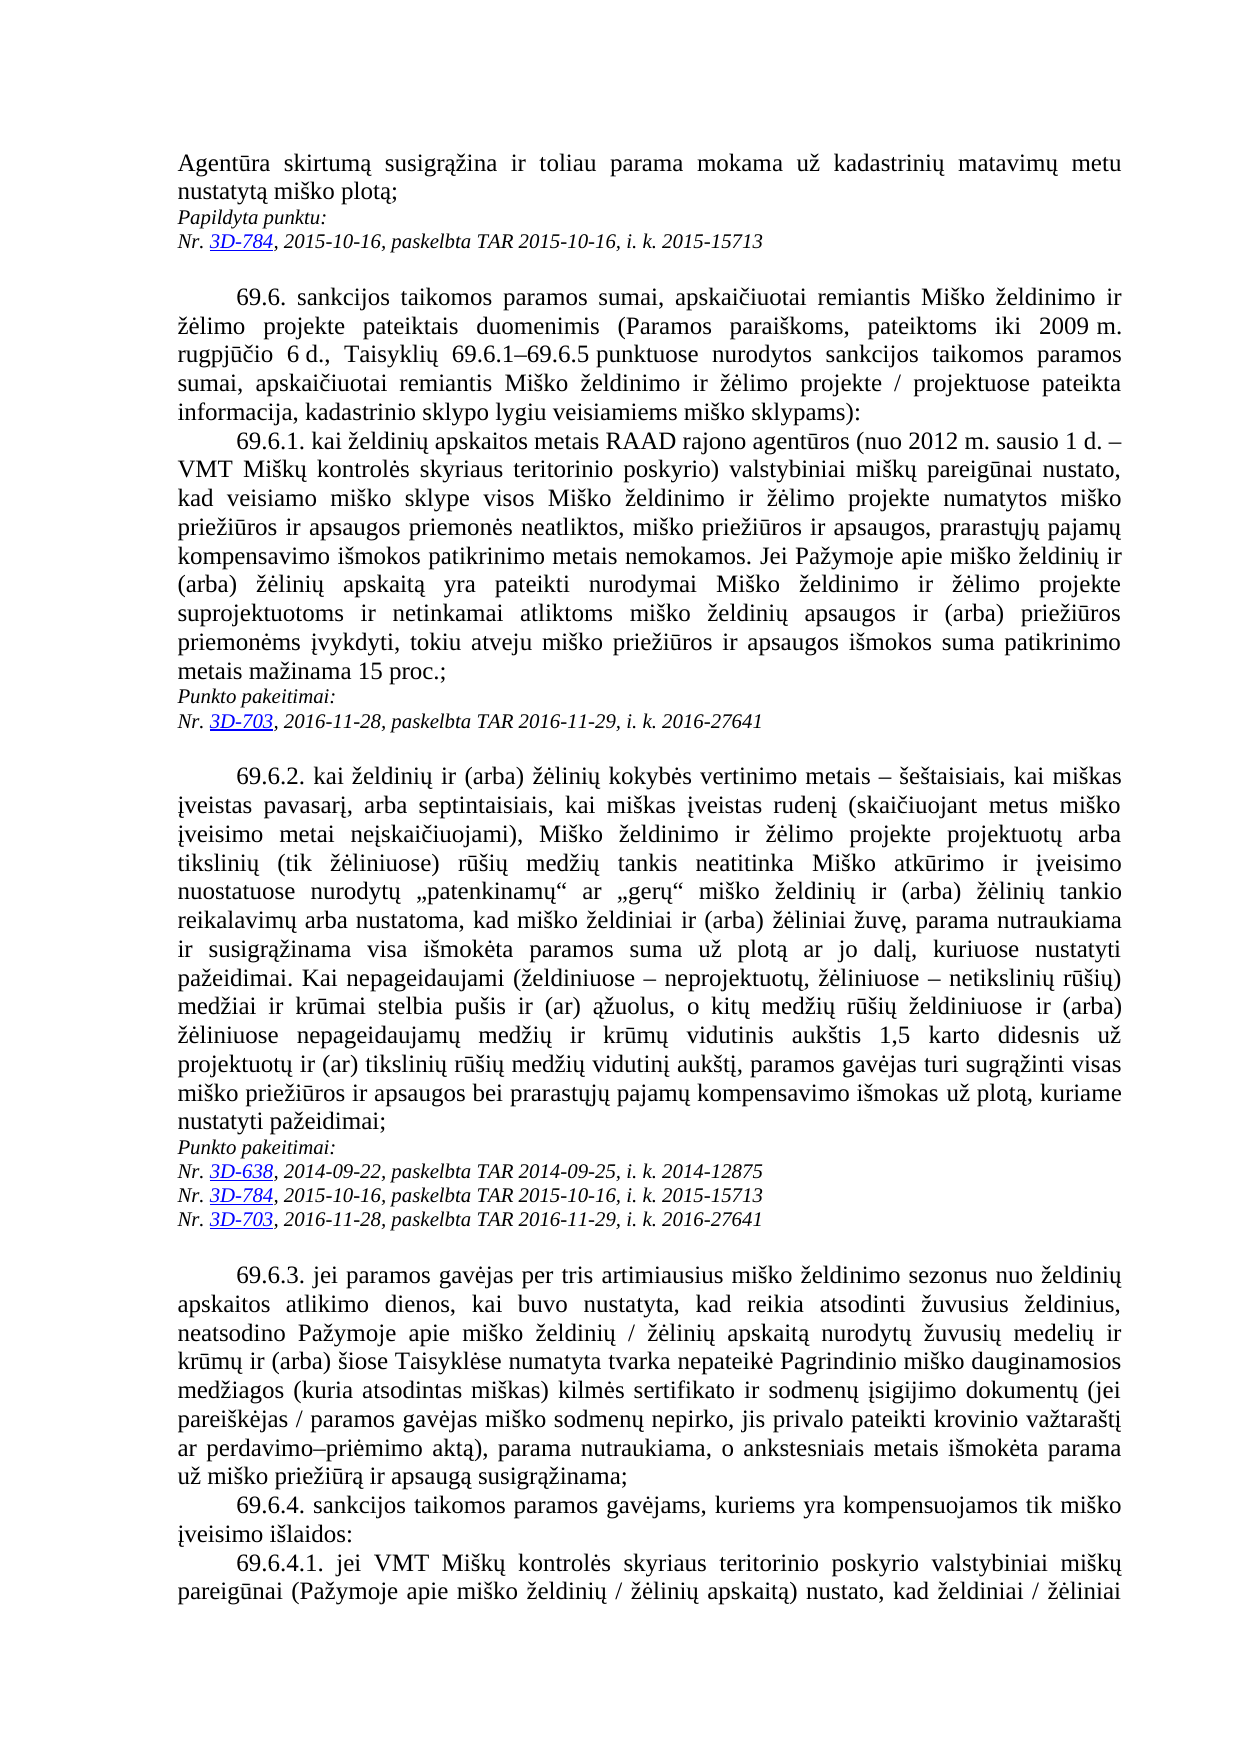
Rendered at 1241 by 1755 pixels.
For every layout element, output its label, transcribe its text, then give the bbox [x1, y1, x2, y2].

text Punkto pakeitimai: [177, 1135, 1122, 1159]
text Nr. 3D-784, 2015-10-16, paskelbta TAR 2015-10-16, i. k. 2015-15713 [177, 229, 1122, 253]
text 69.6. sankcijos taikomos paramos sumai, apskaičiuotai remiantis Miško želdinimo ir žėlimo projekte pateiktais duomenimis (Paramos paraiškoms, pateiktoms iki 2009 m. rugpjūčio 6 d., Taisyklių 69.6.1–69.6.5 punktuose nurodytos sankcijos taikomos paramos sumai, apskaičiuotai remiantis Miško želdinimo ir žėlimo projekte / projektuose pateikta informacija, kadastrinio sklypo lygiu veisiamiems miško sklypams): [177, 282, 1122, 426]
text Papildyta punktu: [177, 205, 1122, 229]
text Punkto pakeitimai: [177, 684, 1122, 708]
text Agentūra skirtumą susigrąžina ir toliau parama mokama už kadastrinių matavimų metu nustatytą miško plotą; [177, 148, 1122, 205]
text Nr. 3D-784, 2015-10-16, paskelbta TAR 2015-10-16, i. k. 2015-15713 [177, 1183, 1122, 1207]
text 69.6.3. jei paramos gavėjas per tris artimiausius miško želdinimo sezonus nuo želdinių apskaitos atlikimo dienos, kai buvo nustatyta, kad reikia atsodinti žuvusius želdinius, neatsodino Pažymoje apie miško želdinių / žėlinių apskaitą nurodytų žuvusių medelių ir krūmų ir (arba) šiose Taisyklėse numatyta tvarka nepateikė Pagrindinio miško dauginamosios medžiagos (kuria atsodintas miškas) kilmės sertifikato ir sodmenų įsigijimo dokumentų (jei pareiškėjas / paramos gavėjas miško sodmenų nepirko, jis privalo pateikti krovinio važtaraštį ar perdavimo–priėmimo aktą), parama nutraukiama, o ankstesniais metais išmokėta parama už miško priežiūrą ir apsaugą susigrąžinama; [177, 1260, 1122, 1490]
text Nr. 3D-703, 2016-11-28, paskelbta TAR 2016-11-29, i. k. 2016-27641 [177, 708, 1122, 733]
text 69.6.2. kai želdinių ir (arba) žėlinių kokybės vertinimo metais – šeštaisiais, kai miškas įveistas pavasarį, arba septintaisiais, kai miškas įveistas rudenį (skaičiuojant metus miško įveisimo metai neįskaičiuojami), Miško želdinimo ir žėlimo projekte projektuotų arba tikslinių (tik žėliniuose) rūšių medžių tankis neatitinka Miško atkūrimo ir įveisimo nuostatuose nurodytų „patenkinamų“ ar „gerų“ miško želdinių ir (arba) žėlinių tankio reikalavimų arba nustatoma, kad miško želdiniai ir (arba) žėliniai žuvę, parama nutraukiama ir susigrąžinama visa išmokėta paramos suma už plotą ar jo dalį, kuriuose nustatyti pažeidimai. Kai nepageidaujami (želdiniuose – neprojektuotų, žėliniuose – netikslinių rūšių) medžiai ir krūmai stelbia pušis ir (ar) ąžuolus, o kitų medžių rūšių želdiniuose ir (arba) žėliniuose nepageidaujamų medžių ir krūmų vidutinis aukštis 1,5 karto didesnis už projektuotų ir (ar) tikslinių rūšių medžių vidutinį aukštį, paramos gavėjas turi sugrąžinti visas miško priežiūros ir apsaugos bei prarastųjų pajamų kompensavimo išmokas už plotą, kuriame nustatyti pažeidimai; [177, 761, 1122, 1135]
text Nr. 3D-703, 2016-11-28, paskelbta TAR 2016-11-29, i. k. 2016-27641 [177, 1207, 1122, 1231]
text 69.6.1. kai želdinių apskaitos metais RAAD rajono agentūros (nuo 2012 m. sausio 1 d. – VMT Miškų kontrolės skyriaus teritorinio poskyrio) valstybiniai miškų pareigūnai nustato, kad veisiamo miško sklype visos Miško želdinimo ir žėlimo projekte numatytos miško priežiūros ir apsaugos priemonės neatliktos, miško priežiūros ir apsaugos, prarastųjų pajamų kompensavimo išmokos patikrinimo metais nemokamos. Jei Pažymoje apie miško želdinių ir (arba) žėlinių apskaitą yra pateikti nurodymai Miško želdinimo ir žėlimo projekte suprojektuotoms ir netinkamai atliktoms miško želdinių apsaugos ir (arba) priežiūros priemonėms įvykdyti, tokiu atveju miško priežiūros ir apsaugos išmokos suma patikrinimo metais mažinama 15 proc.; [177, 426, 1122, 684]
text 69.6.4. sankcijos taikomos paramos gavėjams, kuriems yra kompensuojamos tik miško įveisimo išlaidos: [177, 1490, 1122, 1548]
text 69.6.4.1. jei VMT Miškų kontrolės skyriaus teritorinio poskyrio valstybiniai miškų pareigūnai (Pažymoje apie miško želdinių / žėlinių apskaitą) nustato, kad želdiniai / žėliniai [177, 1548, 1122, 1605]
text Nr. 3D-638, 2014-09-22, paskelbta TAR 2014-09-25, i. k. 2014-12875 [177, 1159, 1122, 1183]
